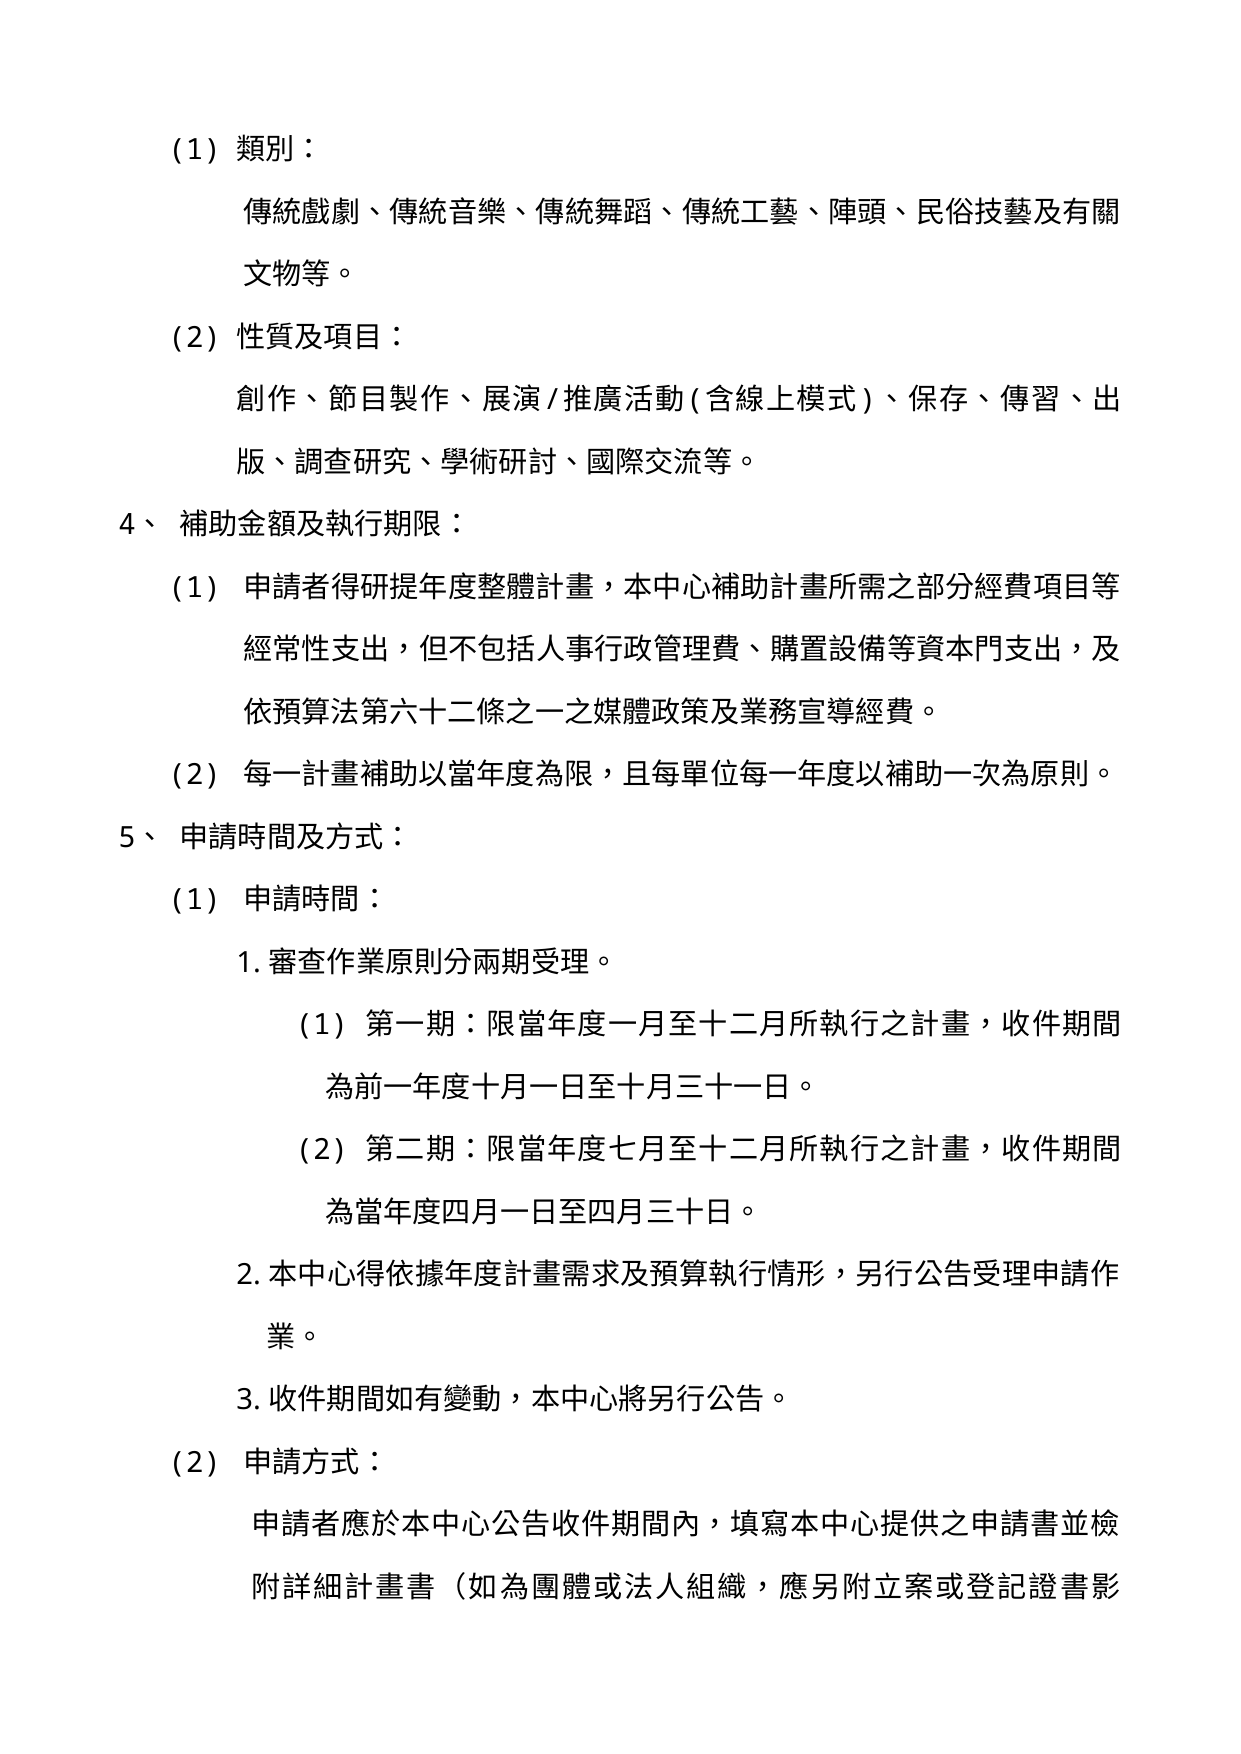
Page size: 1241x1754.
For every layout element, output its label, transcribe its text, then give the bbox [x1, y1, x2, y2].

list 補助金額及執行期限： [118, 480, 1122, 543]
list 收件期間如有變動，本中心將另行公告。 [236, 1355, 1122, 1418]
list 申請時間： [168, 855, 1122, 918]
list 申請者得研提年度整體計畫，本中心補助計畫所需之部分經費項目等經常性支出，但不包括人事行政管理費、購置設備等資本門支出，及依預算法第六十二條之一之媒體政策及業務宣導經費。 [168, 543, 1122, 730]
text 申請者應於本中心公告收件期間內，填寫本中心提供之申請書並檢附詳細計畫書（如為團體或法人組織，應另附立案或登記證書影 [251, 1480, 1122, 1605]
text 創作、節目製作、展演/推廣活動(含線上模式)、保存、傳習、出版、調查研究、學術研討、國際交流等。 [236, 355, 1122, 480]
list 性質及項目： [168, 293, 1122, 355]
list 類別： [168, 105, 1122, 168]
list 第二期：限當年度七月至十二月所執行之計畫，收件期間為當年度四月一日至四月三十日。 [295, 1105, 1122, 1230]
list 申請方式： [168, 1418, 1122, 1480]
list 第一期：限當年度一月至十二月所執行之計畫，收件期間為前一年度十月一日至十月三十一日。 [295, 980, 1122, 1105]
list 審查作業原則分兩期受理。 [236, 918, 1122, 980]
list 本中心得依據年度計畫需求及預算執行情形，另行公告受理申請作業。 [236, 1230, 1122, 1355]
list 每一計畫補助以當年度為限，且每單位每一年度以補助一次為原則。 [168, 730, 1122, 793]
text 傳統戲劇、傳統音樂、傳統舞蹈、傳統工藝、陣頭、民俗技藝及有關文物等。 [243, 168, 1122, 293]
list 申請時間及方式： [118, 793, 1122, 855]
